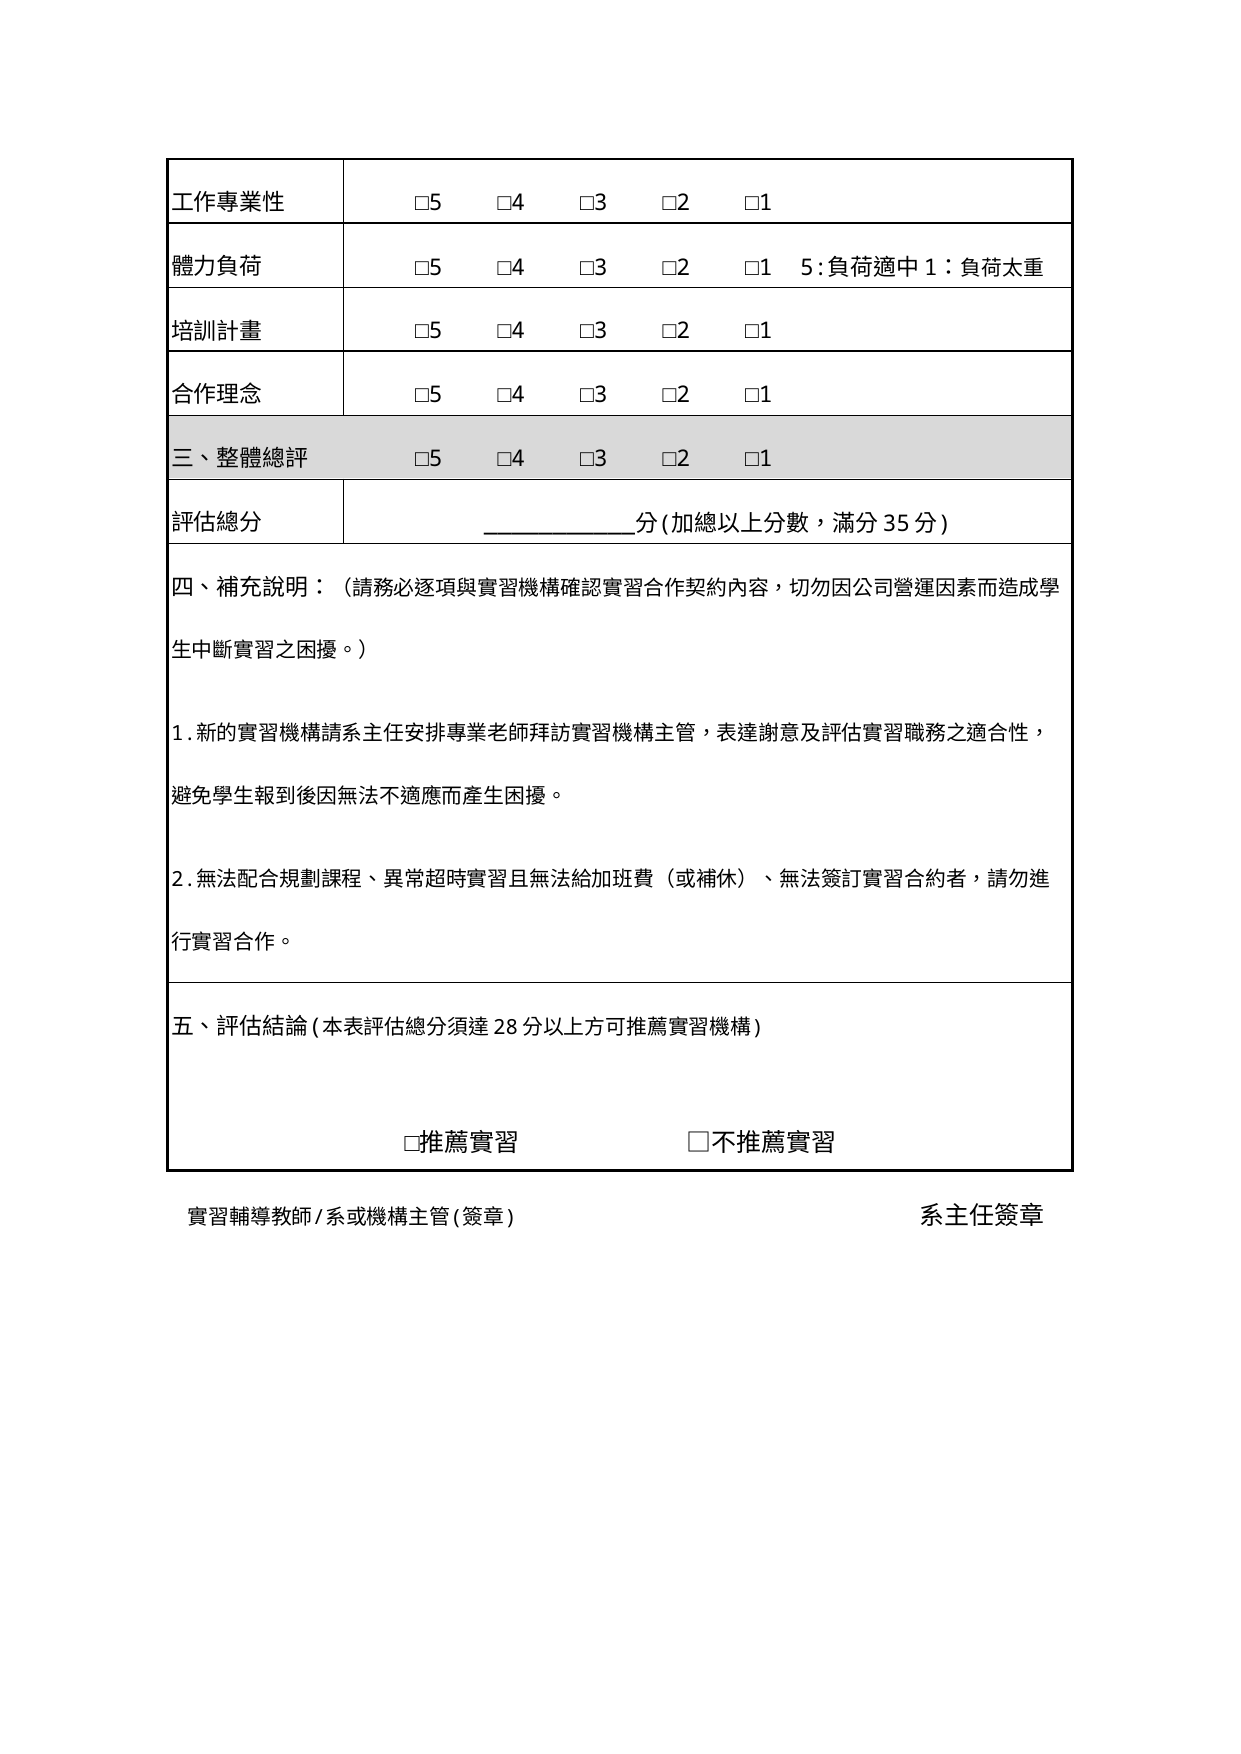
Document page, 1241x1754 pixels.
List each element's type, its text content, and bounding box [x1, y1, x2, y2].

table_cell □5 □4 □3 □2 □1 [344, 288, 1071, 350]
table_cell ___________分(加總以上分數，滿分35分) [344, 480, 1071, 543]
table_cell 體力負荷 [169, 224, 343, 286]
table_cell 四、補充說明：（請務必逐項與實習機構確認實習合作契約內容，切勿因公司營運因素而造成學生中斷實習之困擾。） 1.新的實習機構請系主任安排專業老師拜訪實習機構主管，表達謝意及評估實習職務之適合性，避免學生報到後因無法不適應而產生困擾。 2.無法配合規劃課程、異常超時實習且無法給加班費（或補休）、無法簽訂實習合約者，請勿進行實習合作。 [169, 544, 1071, 982]
table_cell 三、整體總評 [169, 416, 343, 478]
table_cell □5 □4 □3 □2 □1 5:負荷適中1：負荷太重 [344, 224, 1071, 286]
table_cell 五、評估結論(本表評估總分須達28分以上方可推薦實習機構) □推薦實習 □不推薦實習 [169, 983, 1071, 1169]
table_cell 工作專業性 [169, 160, 343, 222]
text 實習輔導教師/系或機構主管(簽章) 系主任簽章 [187, 1172, 1053, 1234]
table_cell 評估總分 [169, 480, 343, 543]
table_cell □5 □4 □3 □2 □1 [344, 352, 1071, 414]
table_cell 合作理念 [169, 352, 343, 414]
table_cell □5 □4 □3 □2 □1 [343, 416, 1071, 478]
table_cell 培訓計畫 [169, 288, 343, 350]
table_cell □5 □4 □3 □2 □1 [344, 160, 1071, 222]
